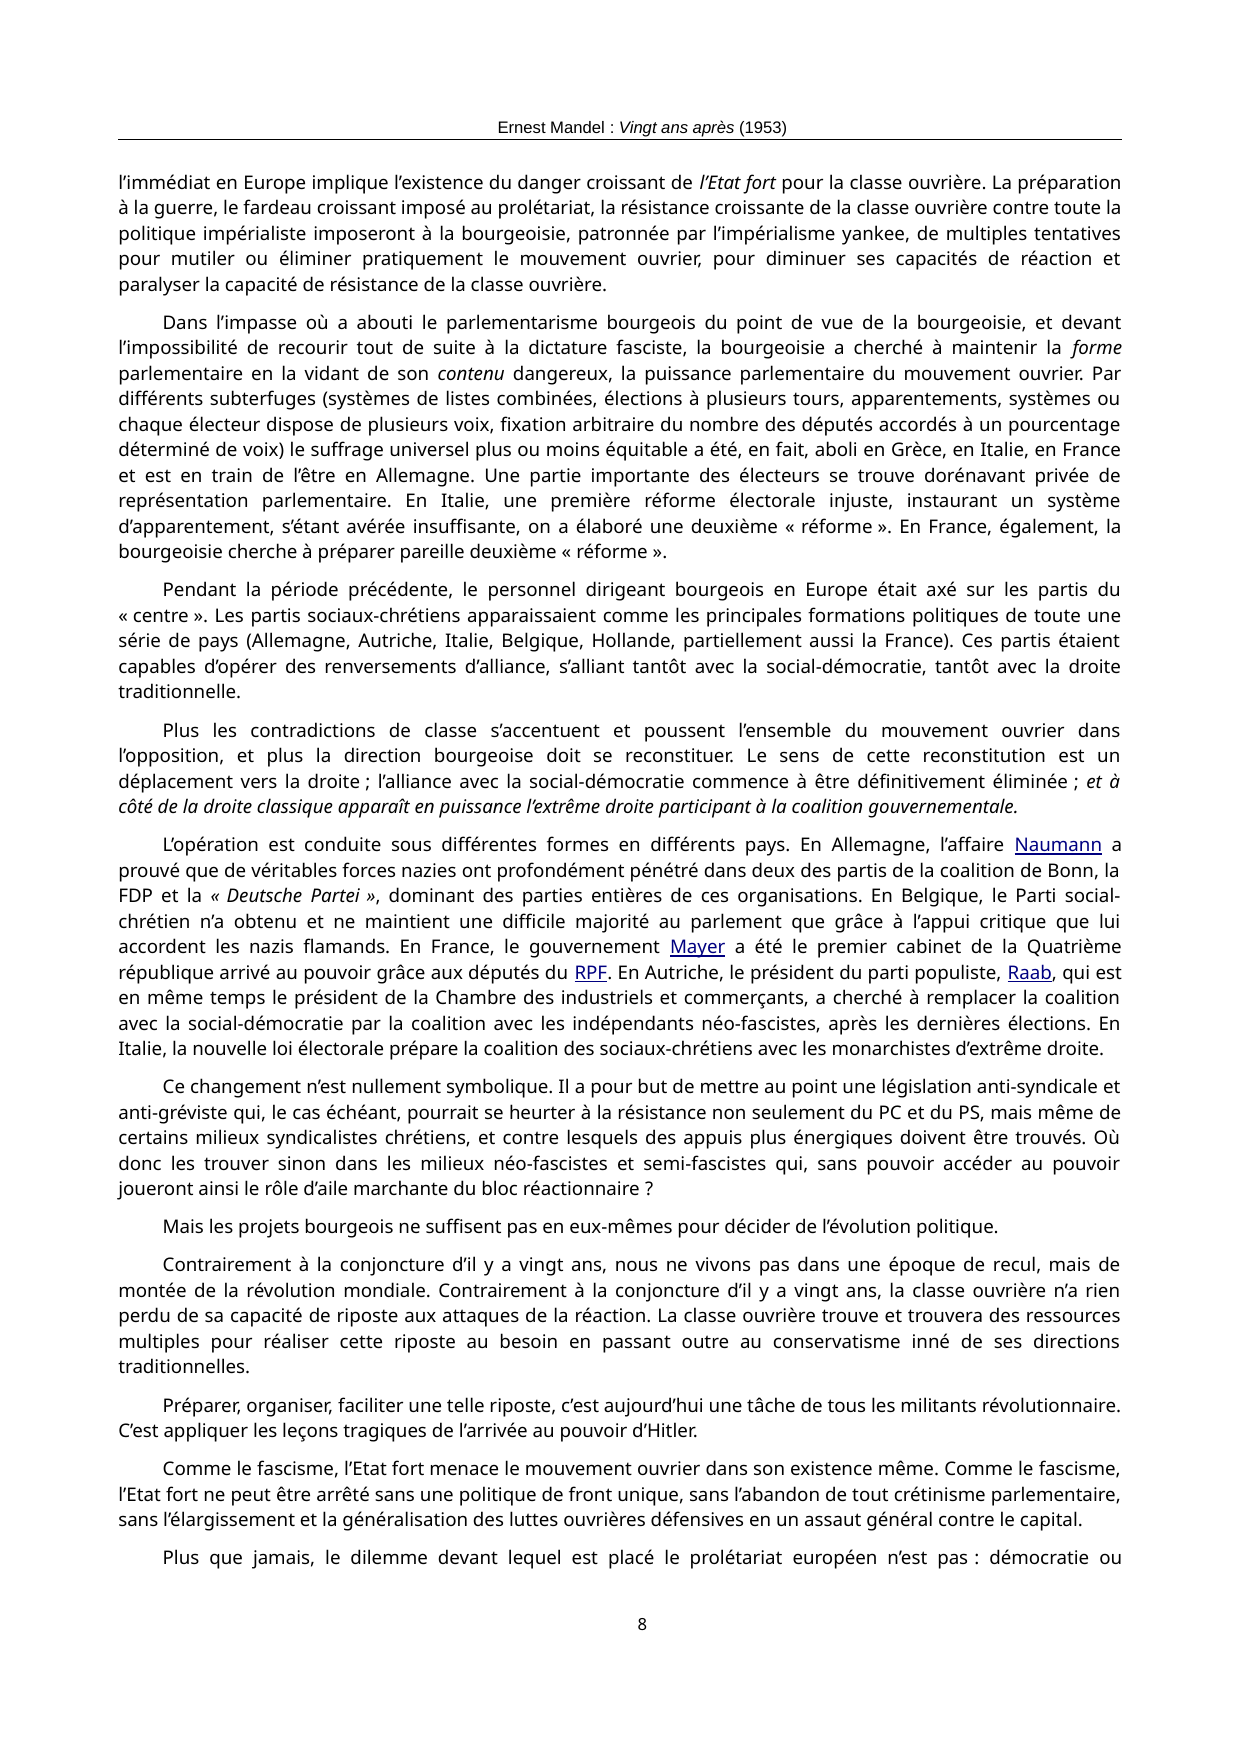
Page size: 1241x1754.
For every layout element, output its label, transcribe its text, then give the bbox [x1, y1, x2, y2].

text Ce changement n’est nullement symbolique. Il a pour but de mettre au point une législation anti-syndicale et anti-gréviste qui, le cas échéant, pourrait se heurter à la résistance non seulement du PC et du PS, mais même de certains milieux syndicalistes chrétiens, et contre lesquels des appuis plus énergiques doivent être trouvés. Où donc les trouver sinon dans les milieux néo-fascistes et semi-fascistes qui, sans pouvoir accéder au pouvoir joueront ainsi le rôle d’aile marchante du bloc réactionnaire ? [118, 1074, 1122, 1201]
text Plus que jamais, le dilemme devant lequel est placé le prolétariat européen n’est pas : démocratie ou [118, 1544, 1122, 1570]
text L’opération est conduite sous différentes formes en différents pays. En Allemagne, l’affaire Naumann a prouvé que de véritables forces nazies ont profondément pénétré dans deux des partis de la coalition de Bonn, la FDP et la « Deutsche Partei », dominant des parties entières de ces organisations. En Belgique, le Parti social-chrétien n’a obtenu et ne maintient une difficile majorité au parlement que grâce à l’appui critique que lui accordent les nazis flamands. En France, le gouvernement Mayer a été le premier cabinet de la Quatrième république arrivé au pouvoir grâce aux députés du RPF. En Autriche, le président du parti populiste, Raab, qui est en même temps le président de la Chambre des industriels et commerçants, a cherché à remplacer la coalition avec la social-démocratie par la coalition avec les indépendants néo-fascistes, après les dernières élections. En Italie, la nouvelle loi électorale prépare la coalition des sociaux-chrétiens avec les monarchistes d’extrême droite. [118, 831, 1122, 1061]
text Comme le fascisme, l’Etat fort menace le mouvement ouvrier dans son existence même. Comme le fascisme, l’Etat fort ne peut être arrêté sans une politique de front unique, sans l’abandon de tout crétinisme parlementaire, sans l’élargissement et la généralisation des luttes ouvrières défensives en un assaut général contre le capital. [118, 1455, 1122, 1532]
text Pendant la période précédente, le personnel dirigeant bourgeois en Europe était axé sur les partis du « centre ». Les partis sociaux-chrétiens apparaissaient comme les principales formations politiques de toute une série de pays (Allemagne, Autriche, Italie, Belgique, Hollande, partiellement aussi la France). Ces partis étaient capables d’opérer des renversements d’alliance, s’alliant tantôt avec la social-démocratie, tantôt avec la droite traditionnelle. [118, 577, 1122, 704]
text l’immédiat en Europe implique l’existence du danger croissant de l’Etat fort pour la classe ouvrière. La préparation à la guerre, le fardeau croissant imposé au prolétariat, la résistance croissante de la classe ouvrière contre toute la politique impérialiste imposeront à la bourgeoisie, patronnée par l’impérialisme yankee, de multiples tentatives pour mutiler ou éliminer pratiquement le mouvement ouvrier, pour diminuer ses capacités de réaction et paralyser la capacité de résistance de la classe ouvrière. [118, 169, 1122, 297]
text Contrairement à la conjoncture d’il y a vingt ans, nous ne vivons pas dans une époque de recul, mais de montée de la révolution mondiale. Contrairement à la conjoncture d’il y a vingt ans, la classe ouvrière n’a rien perdu de sa capacité de riposte aux attaques de la réaction. La classe ouvrière trouve et trouvera des ressources multiples pour réaliser cette riposte au besoin en passant outre au conservatisme inné de ses directions traditionnelles. [118, 1252, 1122, 1379]
text Mais les projets bourgeois ne suffisent pas en eux-mêmes pour décider de l’évolution politique. [118, 1214, 1122, 1239]
text Plus les contradictions de classe s’accentuent et poussent l’ensemble du mouvement ouvrier dans l’opposition, et plus la direction bourgeoise doit se reconstituer. Le sens de cette reconstitution est un déplacement vers la droite ; l’alliance avec la social-démocratie commence à être définitivement éliminée ; et à côté de la droite classique apparaît en puissance l’extrême droite participant à la coalition gouvernementale. [118, 717, 1122, 819]
text Dans l’impasse où a abouti le parlementarisme bourgeois du point de vue de la bourgeoisie, et devant l’impossibilité de recourir tout de suite à la dictature fasciste, la bourgeoisie a cherché à maintenir la forme parlementaire en la vidant de son contenu dangereux, la puissance parlementaire du mouvement ouvrier. Par différents subterfuges (systèmes de listes combinées, élections à plusieurs tours, apparentements, systèmes ou chaque électeur dispose de plusieurs voix, fixation arbitraire du nombre des députés accordés à un pourcentage déterminé de voix) le suffrage universel plus ou moins équitable a été, en fait, aboli en Grèce, en Italie, en France et est en train de l’être en Allemagne. Une partie importante des électeurs se trouve dorénavant privée de représentation parlementaire. En Italie, une première réforme électorale injuste, instaurant un système d’apparentement, s’étant avérée insuffisante, on a élaboré une deuxième « réforme ». En France, également, la bourgeoisie cherche à préparer pareille deuxième « réforme ». [118, 309, 1122, 564]
text Préparer, organiser, faciliter une telle riposte, c’est aujourd’hui une tâche de tous les militants révolutionnaire. C’est appliquer les leçons tragiques de l’arrivée au pouvoir d’Hitler. [118, 1392, 1122, 1443]
